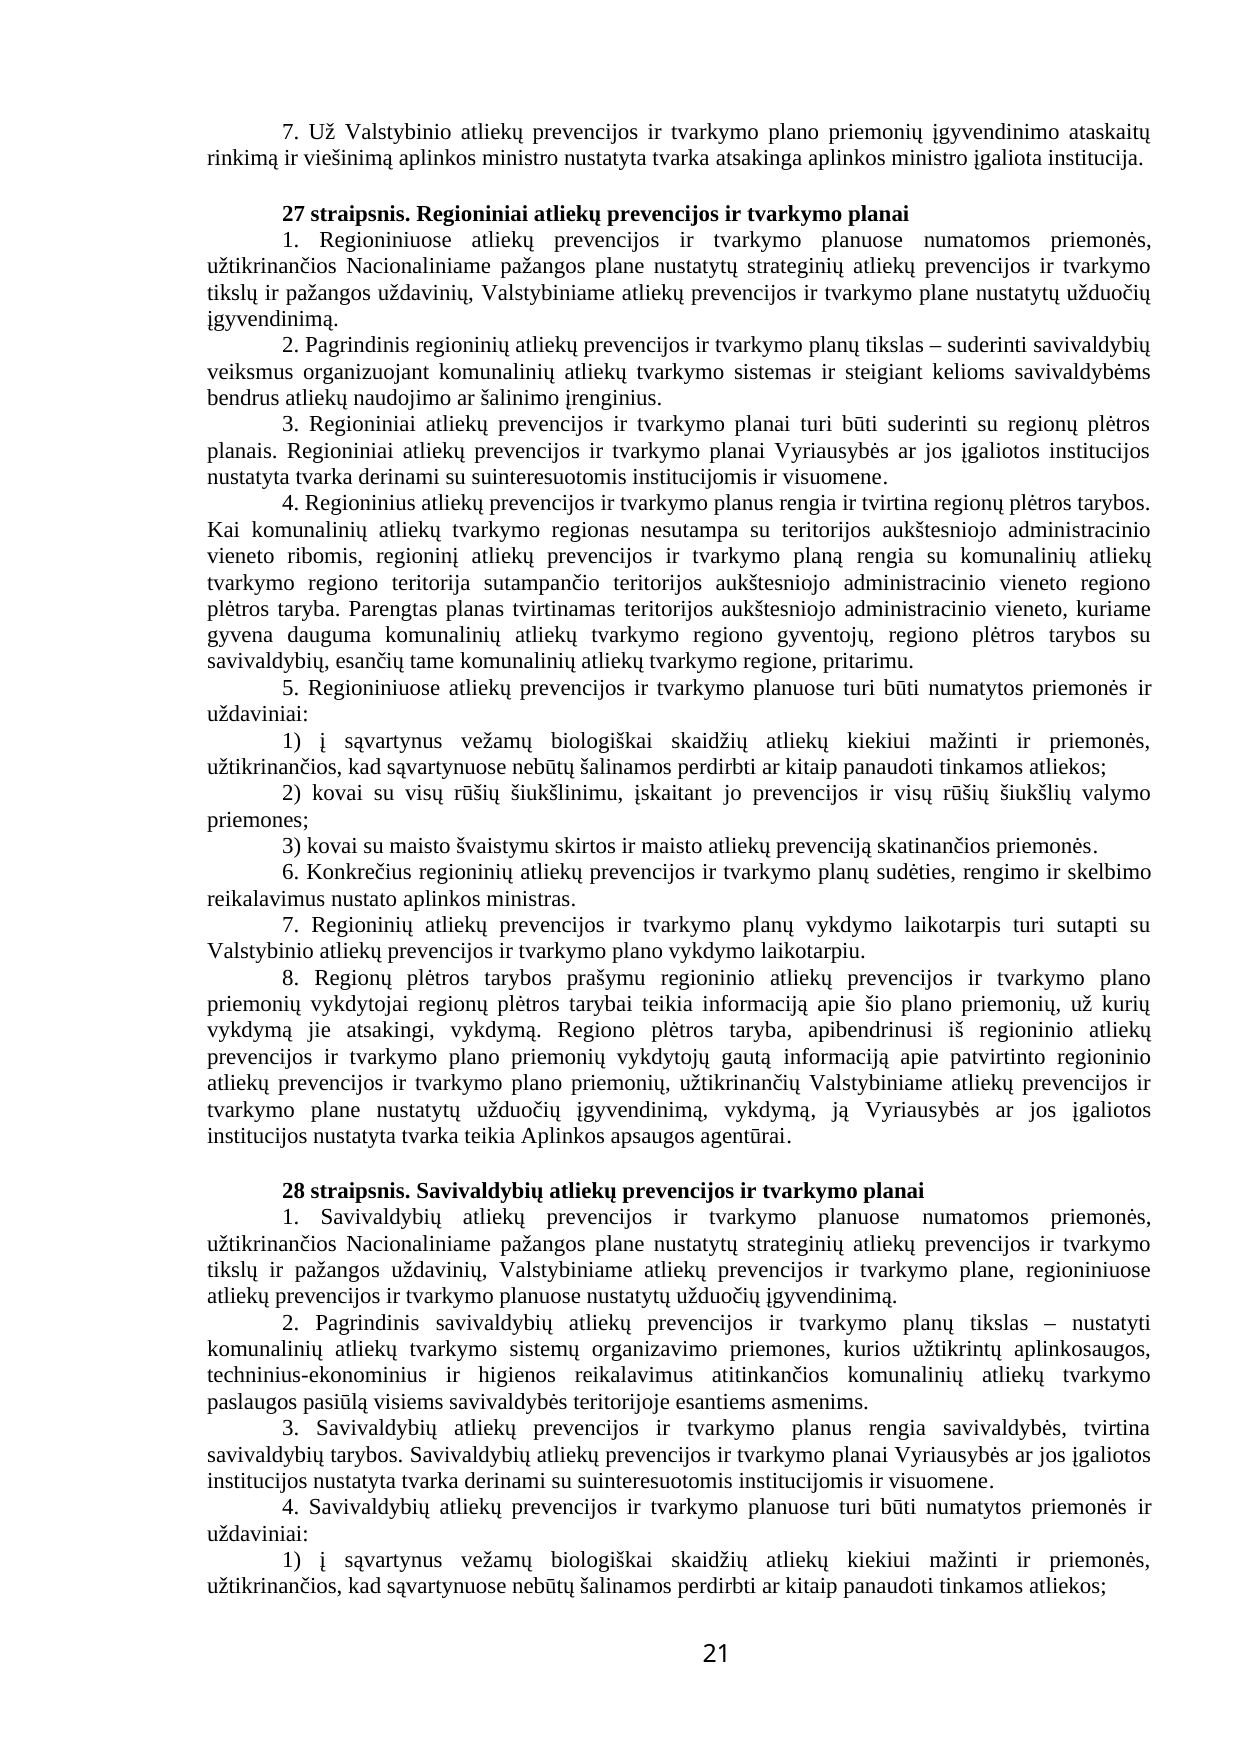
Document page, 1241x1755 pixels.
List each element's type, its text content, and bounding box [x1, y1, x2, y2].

text 7. Regioninių atliekų prevencijos ir tvarkymo planų vykdymo laikotarpis turi sutapti su Valstybinio atliekų prevencijos ir tvarkymo plano vykdymo laikotarpiu. [207, 911, 1152, 964]
text 2. Pagrindinis savivaldybių atliekų prevencijos ir tvarkymo planų tikslas – nustatyti komunalinių atliekų tvarkymo sistemų organizavimo priemones, kurios užtikrintų aplinkosaugos, techninius-ekonominius ir higienos reikalavimus atitinkančios komunalinių atliekų tvarkymo paslaugos pasiūlą visiems savivaldybės teritorijoje esantiems asmenims. [207, 1309, 1152, 1414]
text 3) kovai su maisto švaistymu skirtos ir maisto atliekų prevenciją skatinančios priemonės. [207, 832, 1152, 858]
text 5. Regioniniuose atliekų prevencijos ir tvarkymo planuose turi būti numatytos priemonės ir uždaviniai: [207, 674, 1152, 727]
text 6. Konkrečius regioninių atliekų prevencijos ir tvarkymo planų sudėties, rengimo ir skelbimo reikalavimus nustato aplinkos ministras. [207, 858, 1152, 911]
text 27 straipsnis. Regioniniai atliekų prevencijos ir tvarkymo planai [207, 199, 1152, 226]
text 1) į sąvartynus vežamų biologiškai skaidžių atliekų kiekiui mažinti ir priemonės, užtikrinančios, kad sąvartynuose nebūtų šalinamos perdirbti ar kitaip panaudoti tinkamos atliekos; [207, 1546, 1152, 1599]
text 2. Pagrindinis regioninių atliekų prevencijos ir tvarkymo planų tikslas – suderinti savivaldybių veiksmus organizuojant komunalinių atliekų tvarkymo sistemas ir steigiant kelioms savivaldybėms bendrus atliekų naudojimo ar šalinimo įrenginius. [207, 331, 1152, 410]
text 1. Regioniniuose atliekų prevencijos ir tvarkymo planuose numatomos priemonės, užtikrinančios Nacionaliniame pažangos plane nustatytų strateginių atliekų prevencijos ir tvarkymo tikslų ir pažangos uždavinių, Valstybiniame atliekų prevencijos ir tvarkymo plane nustatytų užduočių įgyvendinimą. [207, 226, 1152, 331]
text 8. Regionų plėtros tarybos prašymu regioninio atliekų prevencijos ir tvarkymo plano priemonių vykdytojai regionų plėtros tarybai teikia informaciją apie šio plano priemonių, už kurių vykdymą jie atsakingi, vykdymą. Regiono plėtros taryba, apibendrinusi iš regioninio atliekų prevencijos ir tvarkymo plano priemonių vykdytojų gautą informaciją apie patvirtinto regioninio atliekų prevencijos ir tvarkymo plano priemonių, užtikrinančių Valstybiniame atliekų prevencijos ir tvarkymo plane nustatytų užduočių įgyvendinimą, vykdymą, ją Vyriausybės ar jos įgaliotos institucijos nustatyta tvarka teikia Aplinkos apsaugos agentūrai. [207, 964, 1152, 1148]
text 3. Savivaldybių atliekų prevencijos ir tvarkymo planus rengia savivaldybės, tvirtina savivaldybių tarybos. Savivaldybių atliekų prevencijos ir tvarkymo planai Vyriausybės ar jos įgaliotos institucijos nustatyta tvarka derinami su suinteresuotomis institucijomis ir visuomene. [207, 1414, 1152, 1493]
text 1. Savivaldybių atliekų prevencijos ir tvarkymo planuose numatomos priemonės, užtikrinančios Nacionaliniame pažangos plane nustatytų strateginių atliekų prevencijos ir tvarkymo tikslų ir pažangos uždavinių, Valstybiniame atliekų prevencijos ir tvarkymo plane, regioniniuose atliekų prevencijos ir tvarkymo planuose nustatytų užduočių įgyvendinimą. [207, 1203, 1152, 1309]
text 4. Savivaldybių atliekų prevencijos ir tvarkymo planuose turi būti numatytos priemonės ir uždaviniai: [207, 1493, 1152, 1546]
text 1) į sąvartynus vežamų biologiškai skaidžių atliekų kiekiui mažinti ir priemonės, užtikrinančios, kad sąvartynuose nebūtų šalinamos perdirbti ar kitaip panaudoti tinkamos atliekos; [207, 727, 1152, 779]
text 4. Regioninius atliekų prevencijos ir tvarkymo planus rengia ir tvirtina regionų plėtros tarybos. Kai komunalinių atliekų tvarkymo regionas nesutampa su teritorijos aukštesniojo administracinio vieneto ribomis, regioninį atliekų prevencijos ir tvarkymo planą rengia su komunalinių atliekų tvarkymo regiono teritorija sutampančio teritorijos aukštesniojo administracinio vieneto regiono plėtros taryba. Parengtas planas tvirtinamas teritorijos aukštesniojo administracinio vieneto, kuriame gyvena dauguma komunalinių atliekų tvarkymo regiono gyventojų, regiono plėtros tarybos su savivaldybių, esančių tame komunalinių atliekų tvarkymo regione, pritarimu. [207, 489, 1152, 674]
text 7. Už Valstybinio atliekų prevencijos ir tvarkymo plano priemonių įgyvendinimo ataskaitų rinkimą ir viešinimą aplinkos ministro nustatyta tvarka atsakinga aplinkos ministro įgaliota institucija. [207, 118, 1152, 171]
text 2) kovai su visų rūšių šiukšlinimu, įskaitant jo prevencijos ir visų rūšių šiukšlių valymo priemones; [207, 779, 1152, 832]
text 28 straipsnis. Savivaldybių atliekų prevencijos ir tvarkymo planai [207, 1177, 1152, 1203]
text 3. Regioniniai atliekų prevencijos ir tvarkymo planai turi būti suderinti su regionų plėtros planais. Regioniniai atliekų prevencijos ir tvarkymo planai Vyriausybės ar jos įgaliotos institucijos nustatyta tvarka derinami su suinteresuotomis institucijomis ir visuomene. [207, 410, 1152, 489]
